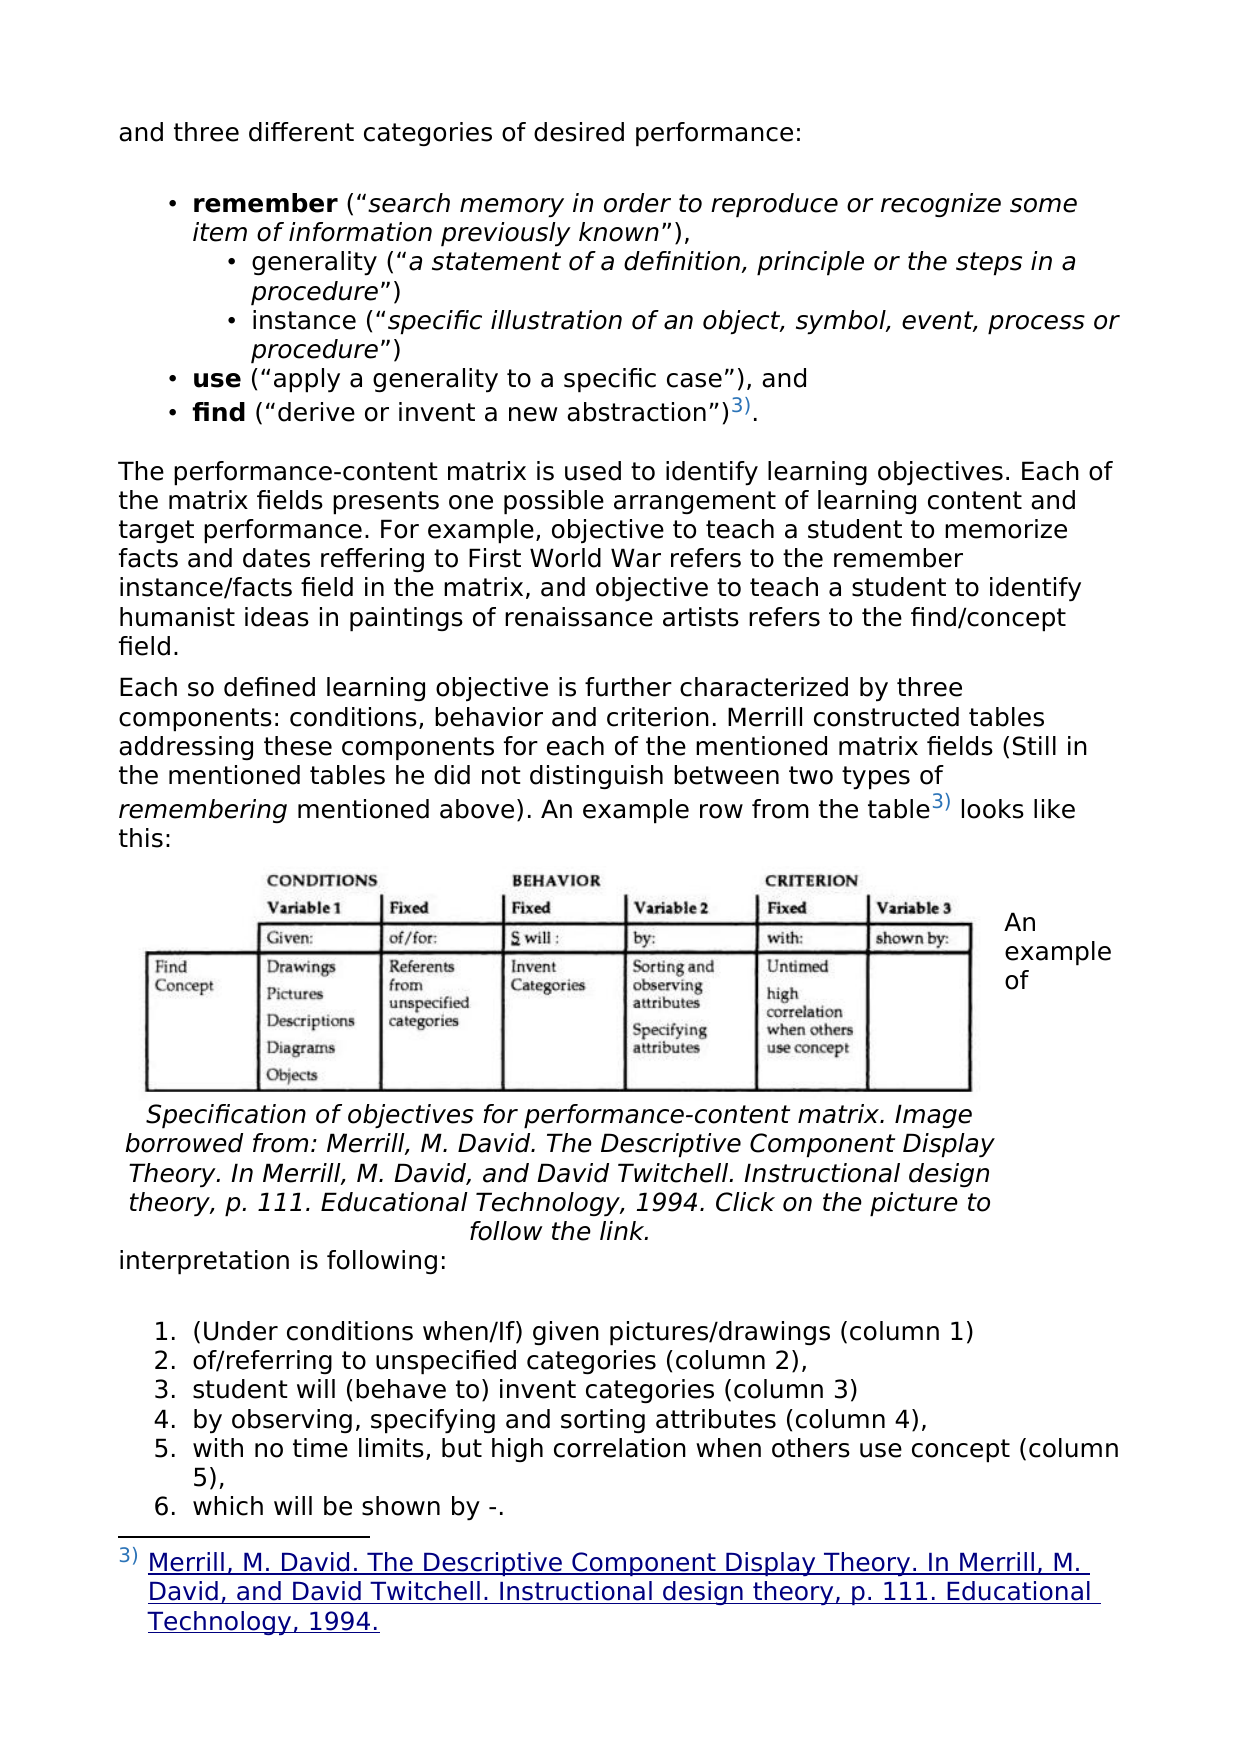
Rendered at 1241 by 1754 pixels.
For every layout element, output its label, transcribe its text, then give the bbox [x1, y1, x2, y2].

text The performance-content matrix is used to identify learning objectives. Each of the matrix fields presents one possible arrangement of learning content and target performance. For example, objective to teach a student to memorize facts and dates reffering to First World War refers to the remember instance/facts field in the matrix, and objective to teach a student to identify humanist ideas in paintings of renaissance artists refers to the find/concept field. [118, 457, 1122, 661]
list generality (“a statement of a definition, principle or the steps in a procedure”) [236, 248, 1122, 306]
list by observing, specifying and sorting attributes (column 4), [177, 1405, 1122, 1434]
text An example of interpretation is following: [118, 908, 1122, 1275]
list use (“apply a generality to a specific case”), and [177, 364, 1122, 393]
text Each so defined learning objective is further characterized by three components: conditions, behavior and criterion. Merrill constructed tables addressing these components for each of the mentioned matrix fields (Still in the mentioned tables he did not distinguish between two types of remembering mentioned above). An example row from the table3) looks like this: [118, 674, 1122, 853]
list remember (“search memory in order to reproduce or recognize some item of information previously known”), [177, 189, 1122, 248]
list with no time limits, but high correlation when others use concept (column 5), [177, 1434, 1122, 1492]
list (Under conditions when/If) given pictures/drawings (column 1) [177, 1317, 1122, 1347]
list which will be shown by -. [177, 1492, 1122, 1522]
list instance (“specific illustration of an object, symbol, event, process or procedure”) [236, 306, 1122, 364]
list Merrill, M. David. The Descriptive Component Display Theory. In Merrill, M. David, and David Twitchell. Instructional design theory, p. 111. Educational Technology, 1994. [118, 1543, 1122, 1636]
text and three different categories of desired performance: [118, 118, 1122, 147]
list find (“derive or invent a new abstraction”). [177, 393, 1122, 427]
picture [118, 866, 1004, 1101]
list student will (behave to) invent categories (column 3) [177, 1376, 1122, 1405]
text Specification of objectives for performance-content matrix. Image borrowed from: Merrill, M. David. The Descriptive Component Display Theory. In Merrill, M. David, and David Twitchell. Instructional design theory, p. 111. Educational Technology, 1994. Click on the picture to follow the link. [118, 1101, 1004, 1246]
list of/referring to unspecified categories (column 2), [177, 1347, 1122, 1376]
